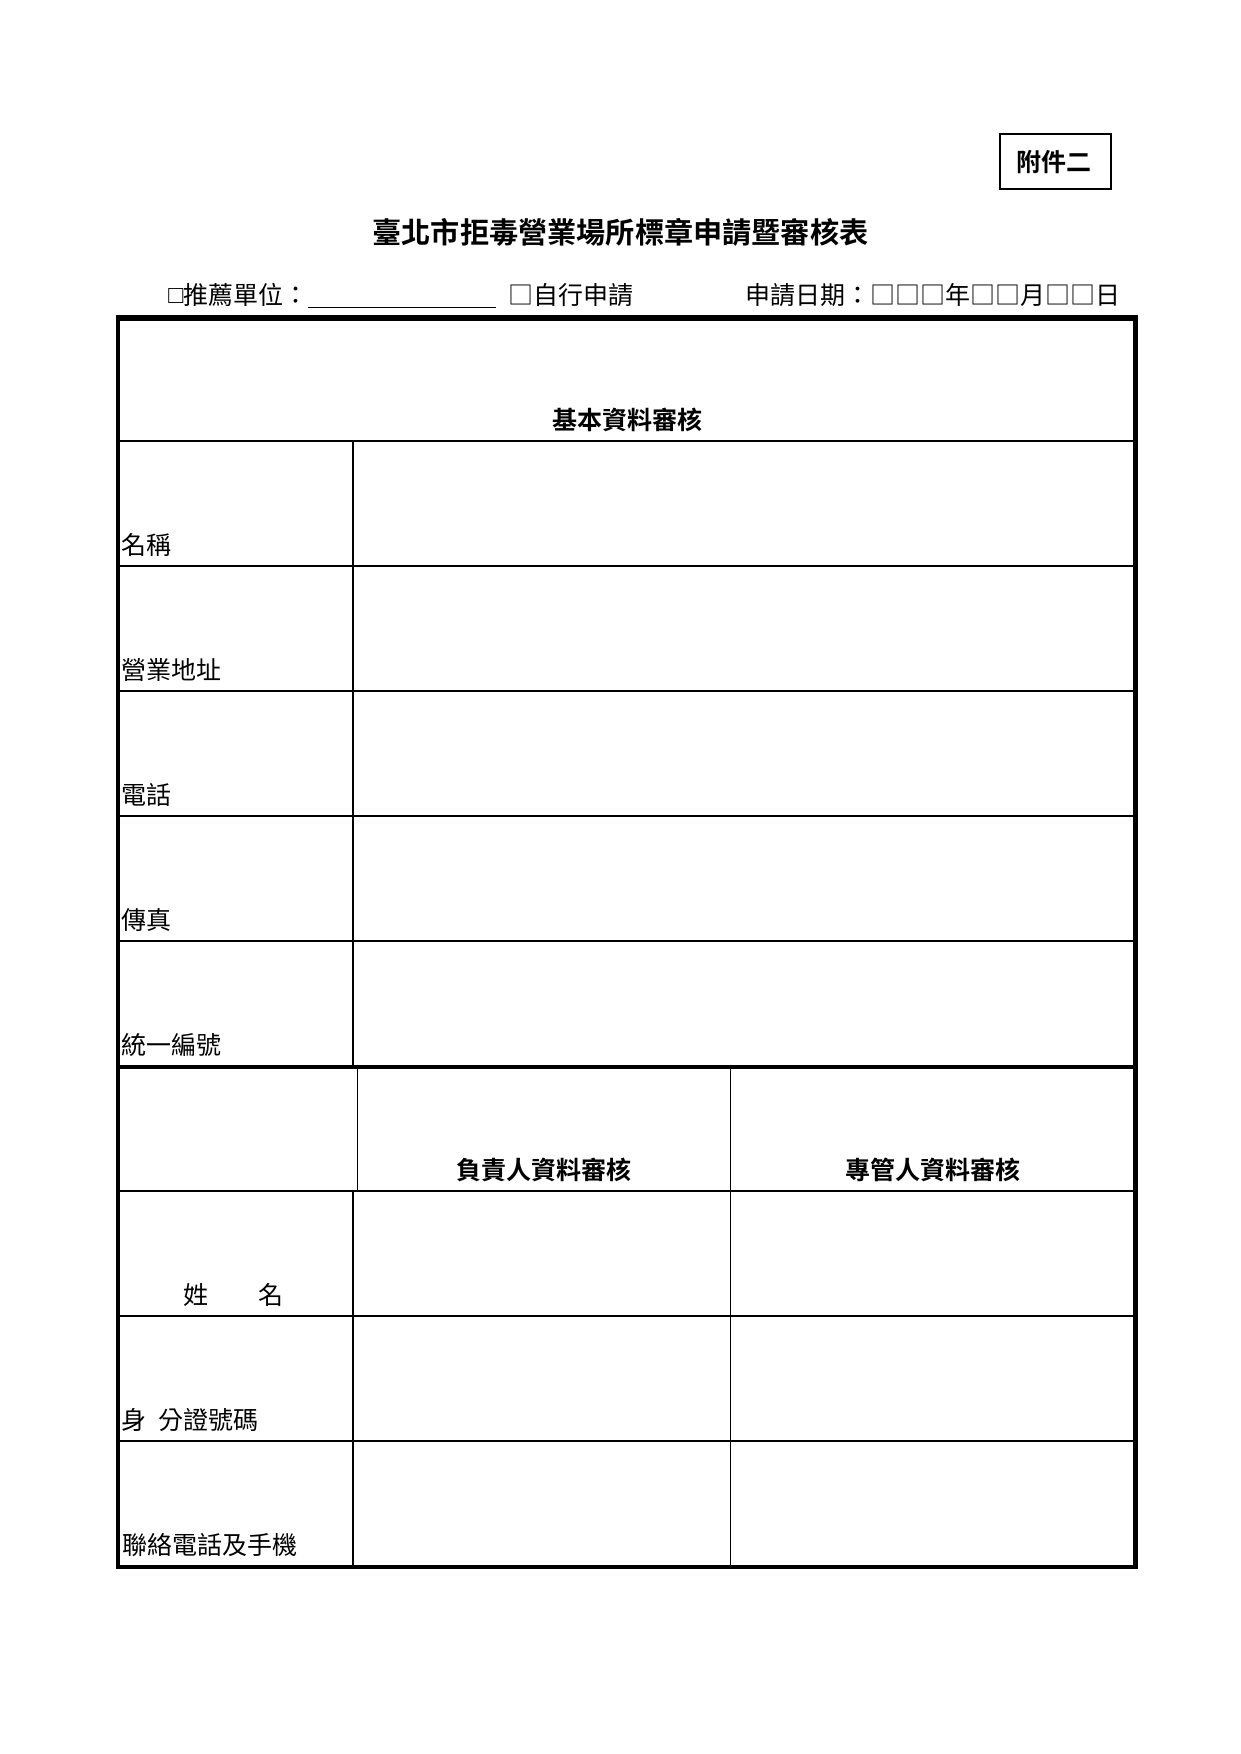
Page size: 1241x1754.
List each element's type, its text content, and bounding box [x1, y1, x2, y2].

text [1001, 135, 1110, 188]
table_cell 專管人資料審核 [731, 1069, 1133, 1189]
table_cell 姓 名 [120, 1192, 352, 1314]
table_cell 傳真 [120, 817, 352, 939]
table_cell [731, 1317, 1133, 1439]
table_cell [354, 567, 1133, 689]
table_cell [354, 1442, 730, 1564]
table_cell 負責人資料審核 [358, 1069, 730, 1189]
table_cell 營業地址 [120, 567, 352, 689]
table_cell 名稱 [120, 442, 352, 564]
table_cell [354, 692, 1133, 814]
table_cell [731, 1192, 1133, 1314]
table_cell [354, 1192, 730, 1314]
table_cell 統一編號 [120, 942, 352, 1064]
table_cell [354, 1317, 730, 1439]
text 附件二 [1016, 142, 1095, 178]
text □推薦單位： □自行申請 申請日期：□□□年□□月□□日 [168, 252, 1122, 314]
table_cell [354, 442, 1133, 564]
table_cell [120, 1069, 357, 1189]
table_cell [354, 942, 1133, 1064]
table_cell 電話 [120, 692, 352, 814]
table_cell 聯絡電話及手機 [120, 1442, 352, 1564]
table_cell [731, 1442, 1133, 1564]
table_header 基本資料審核 [120, 321, 1133, 439]
text 臺北市拒毒營業場所標章申請暨審核表 [118, 189, 1122, 252]
table_cell [354, 817, 1133, 939]
table_cell 身分證號碼 [120, 1317, 352, 1439]
